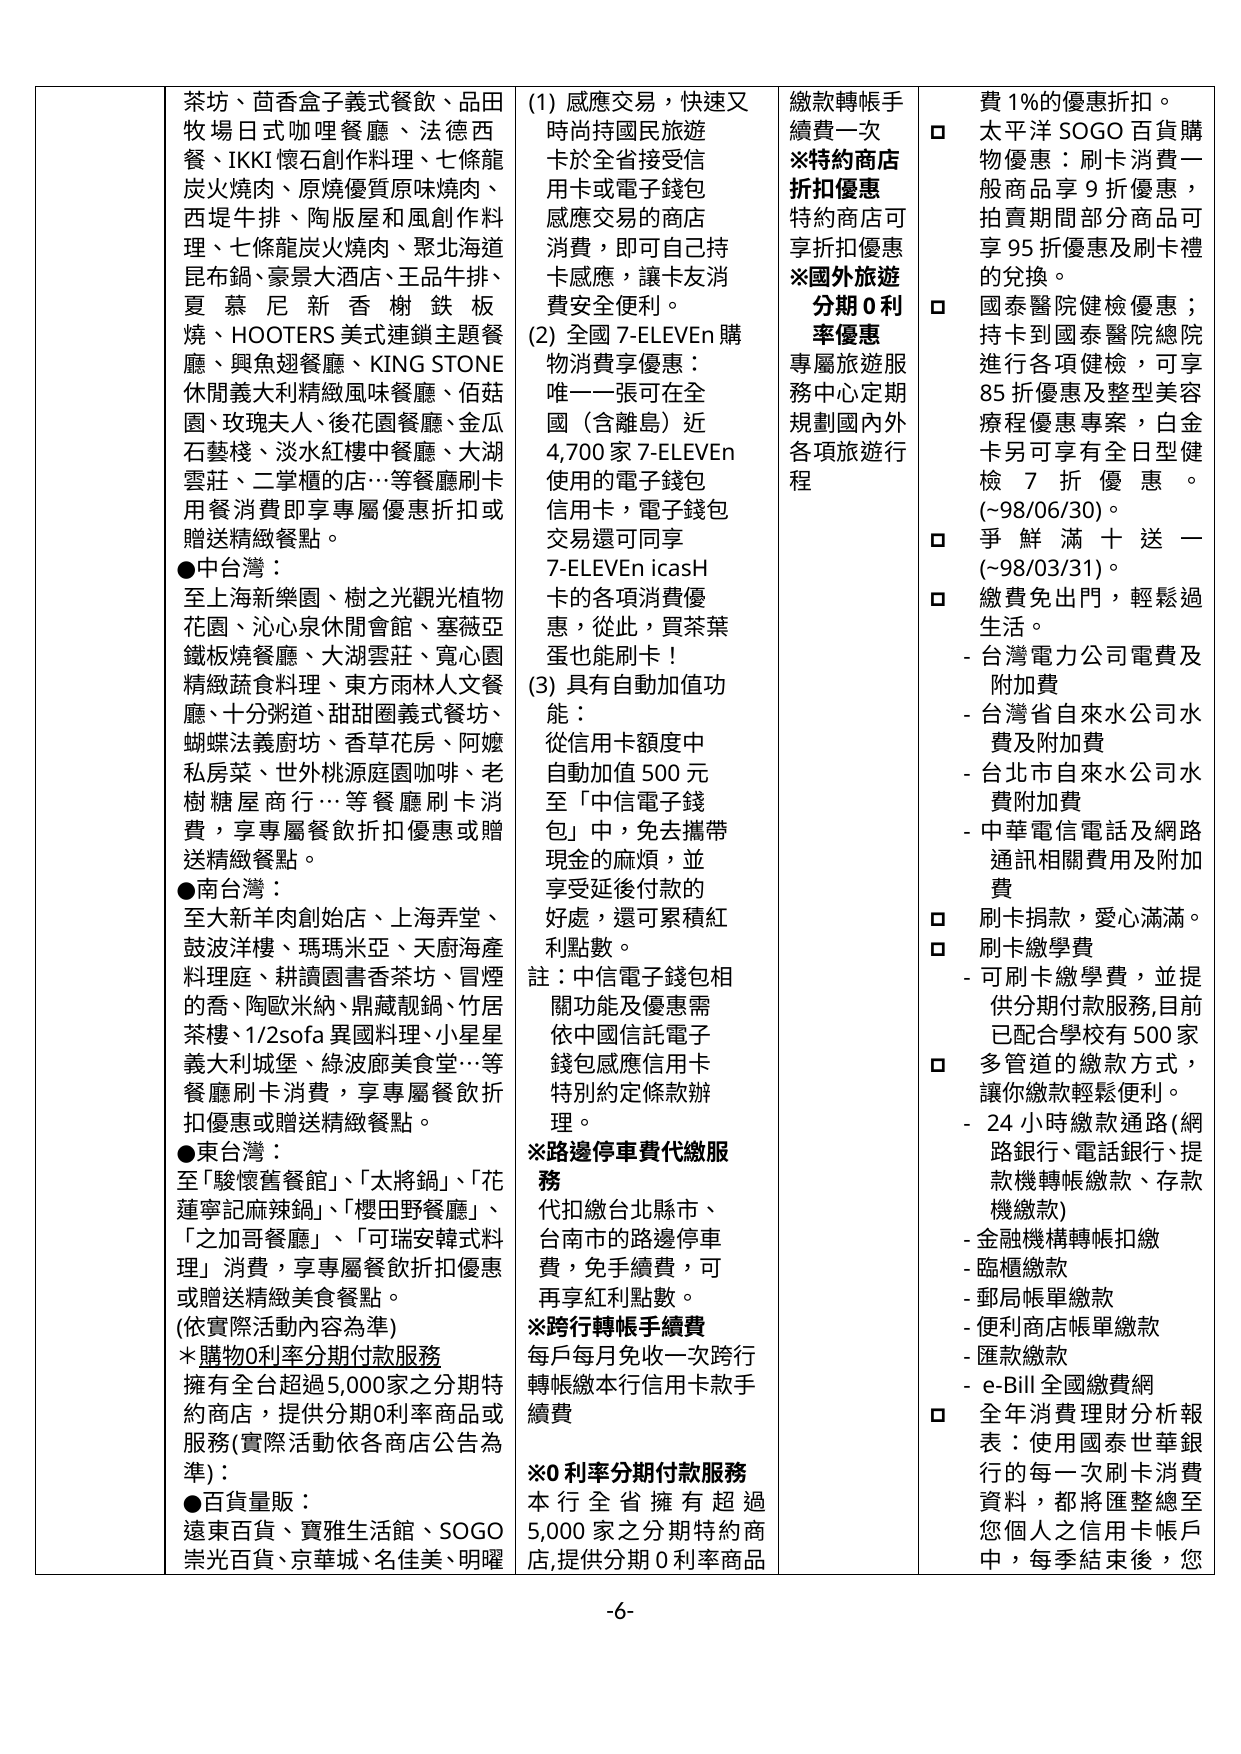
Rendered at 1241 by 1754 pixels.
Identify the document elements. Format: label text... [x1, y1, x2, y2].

table_cell [36, 87, 164, 1574]
table_cell 茶坊、茴香盒子義式餐飲、品田牧場日式咖哩餐廳、法德西餐、IKKI懷石創作料理、七條龍炭火燒肉、原燒優質原味燒肉、西堤牛排、陶版屋和風創作料理、七條龍炭火燒肉、聚北海道昆布鍋、豪景大酒店、王品牛排、夏慕尼新香榭鉄板燒、HOOTERS美式連鎖主題餐廳、興魚翅餐廳、KING STONE休閒義大利精緻風味餐廳、佰菇園、玫瑰夫人、後花園餐廳、金瓜石藝棧、淡水紅樓中餐廳、大湖雲莊、二掌櫃的店…等餐廳刷卡用餐消費即享專屬優惠折扣或贈送精緻餐點。 ●中台灣： 至上海新樂園、樹之光觀光植物花園、沁心泉休閒會館、塞薇亞鐵板燒餐廳、大湖雲莊、寬心園精緻蔬食料理、東方雨林人文餐廳、十分粥道、甜甜圈義式餐坊、蝴蝶法義廚坊、香草花房、阿嬤私房菜、世外桃源庭園咖啡、老樹糖屋商行…等餐廳刷卡消費，享專屬餐飲折扣優惠或贈送精緻餐點。 ●南台灣： 至大新羊肉創始店、上海弄堂、鼓波洋樓、瑪瑪米亞、天廚海產料理庭、耕讀園書香茶坊、冒煙的喬、陶歐米納、鼎藏靓鍋、竹居茶樓、1/2sofa異國料理、小星星義大利城堡、綠波廊美食堂…等餐廳刷卡消費，享專屬餐飲折扣優惠或贈送精緻餐點。 ●東台灣： 至「駿懷舊餐館」、「太將鍋」、「花蓮寧記麻辣鍋」、「櫻田野餐廳」、「之加哥餐廳」、「可瑞安韓式料理」消費，享專屬餐飲折扣優惠或贈送精緻美食餐點。 (依實際活動內容為準) ＊購物0利率分期付款服務 擁有全台超過5,000家之分期特約商店，提供分期0利率商品或服務(實際活動依各商店公告為準)： ●百貨量販： 遠東百貨、寶雅生活館、SOGO崇光百貨、京華城、名佳美、明曜 [166, 87, 515, 1574]
table_cell 國泰人壽保費優惠，刷卡繳付特定國泰人壽保費，皆可享有保費1%的優惠折扣。 太平洋SOGO百貨購物優惠：刷卡消費一般商品享9折優惠，拍賣期間部分商品可享95折優惠及刷卡禮的兌換。 國泰醫院健檢優惠；持卡到國泰醫院總院進行各項健檢，可享85折優惠及整型美容療程優惠專案，白金卡另可享有全日型健檢7折優惠。(~98/06/30)。 爭鮮滿十送一(~98/03/31)。 繳費免出門，輕鬆過生活。 - 台灣電力公司電費及附加費 - 台灣省自來水公司水費及附加費 - 台北市自來水公司水費附加費 - 中華電信電話及網路通訊相關費用及附加費 刷卡捐款，愛心滿滿。 刷卡繳學費 - 可刷卡繳學費，並提供分期付款服務,目前已配合學校有500家 多管道的繳款方式，讓你繳款輕鬆便利。 - 24小時繳款通路(網路銀行、電話銀行、提款機轉帳繳款、存款機繳款) - 金融機構轉帳扣繳 - 臨櫃繳款 - 郵局帳單繳款 - 便利商店帳單繳款 - 匯款繳款 - e-Bill全國繳費網 全年消費理財分析報表：使用國泰世華銀行的每一次刷卡消費資料，都將匯整總至您個人之信用卡帳戶中，每季結束後，您皆可使用國泰世華網路銀行MyBank 服務，查詢您的上季每月支出狀況及消費類別比例，讓您再也不必為記帳、控制消費等瑣碎小事煩心。 刷卡消費即時通知簡訊：於卡片有效時間內，即可上上網登錄或來電申請即享有「手機簡訊」(消費金額達NT$3,000以上)、，及E-mail電子郵件信箱信用卡訊息即時通知」服務，讓您隨時隨地掌握繳款提醒、最新活動訊息等通知服務。(~98/12/31) 全台上千家特店，得享分期零利率優惠，讓您輕鬆購物。 專屬旅遊訊息 本行網站之世界逍遙遊隨時更新旅遊行程及景點，無論是國內或國外團體或自由行，均由本行嚴格選擇旅遊行程，讓持卡人外出旅遊玩得盡興。 每月帳單訊息或郵購型錄皆有本行精心挑選的熱門景點，還可選擇分期付款支付旅費。 與大型百貨公司／電視購物／大型網站合作，不定期舉辦折扣活動。 全台上千家特店，提供卡友免利息分期付款優惠，分期零利率優惠，輕鬆購物。 海外醫療緊急救援服務：只要持有國泰世華銀行信用卡，於該卡有效期間內出國旅行，當卡友在海外旅遊需要任何緊急救援服務時，可以對方付費電話（Collect Call）撥接台北24小時華語海外醫療緊急救援服務中心電話尋求協助。 [919, 87, 1214, 1574]
table_cell ※感應晶片卡 小額消費的好選擇— 中信電子錢包功能 感應交易，快速又 時尚持國民旅遊 卡於全省接受信 用卡或電子錢包 感應交易的商店 消費，即可自己持 卡感應，讓卡友消 費安全便利。 全國7-ELEVEn購 物消費享優惠： 唯一一張可在全 國（含離島）近 4,700家7-ELEVEn 使用的電子錢包 信用卡，電子錢包 交易還可同享 7-ELEVEn icasH 卡的各項消費優 惠，從此，買茶葉 蛋也能刷卡！ 具有自動加值功 能： 從信用卡額度中 自動加值500 元 至「中信電子錢 包」中，免去攜帶 現金的麻煩，並 享受延後付款的 好處，還可累積紅 利點數。 註：中信電子錢包相 關功能及優惠需 依中國信託電子 錢包感應信用卡 特別約定條款辦 理。 ※路邊停車費代繳服 務 代扣繳台北縣市、 台南市的路邊停車 費，免手續費，可 再享紅利點數。 ※跨行轉帳手續費 每戶每月免收一次跨行轉帳繳本行信用卡款手續費 ※0利率分期付款服務 本行全省擁有超過5,000家之分期特約商店,提供分期0利率商品或服務(實際活動期間、分期商品依各商店公告為準) ※刷卡繳學費 可刷卡繳學費，並提供分期付款服務,目前已配合學校有500家。 ※多元的繳款方式 24小時繳款通路(網路銀行、電話銀行、提款機轉帳繳款、存款機繳款) 金融機構轉帳扣繳 臨櫃繳款 郵局帳單繳款 7-11便利商店帳單繳款 6. 匯款繳款 [516, 87, 778, 1574]
table_cell 繳款轉帳手續費一次 ※特約商店折扣優惠 特約商店可享折扣優惠 ※國外旅遊分期0利率優惠 專屬旅遊服務中心定期規劃國內外各項旅遊行程 [779, 87, 918, 1574]
